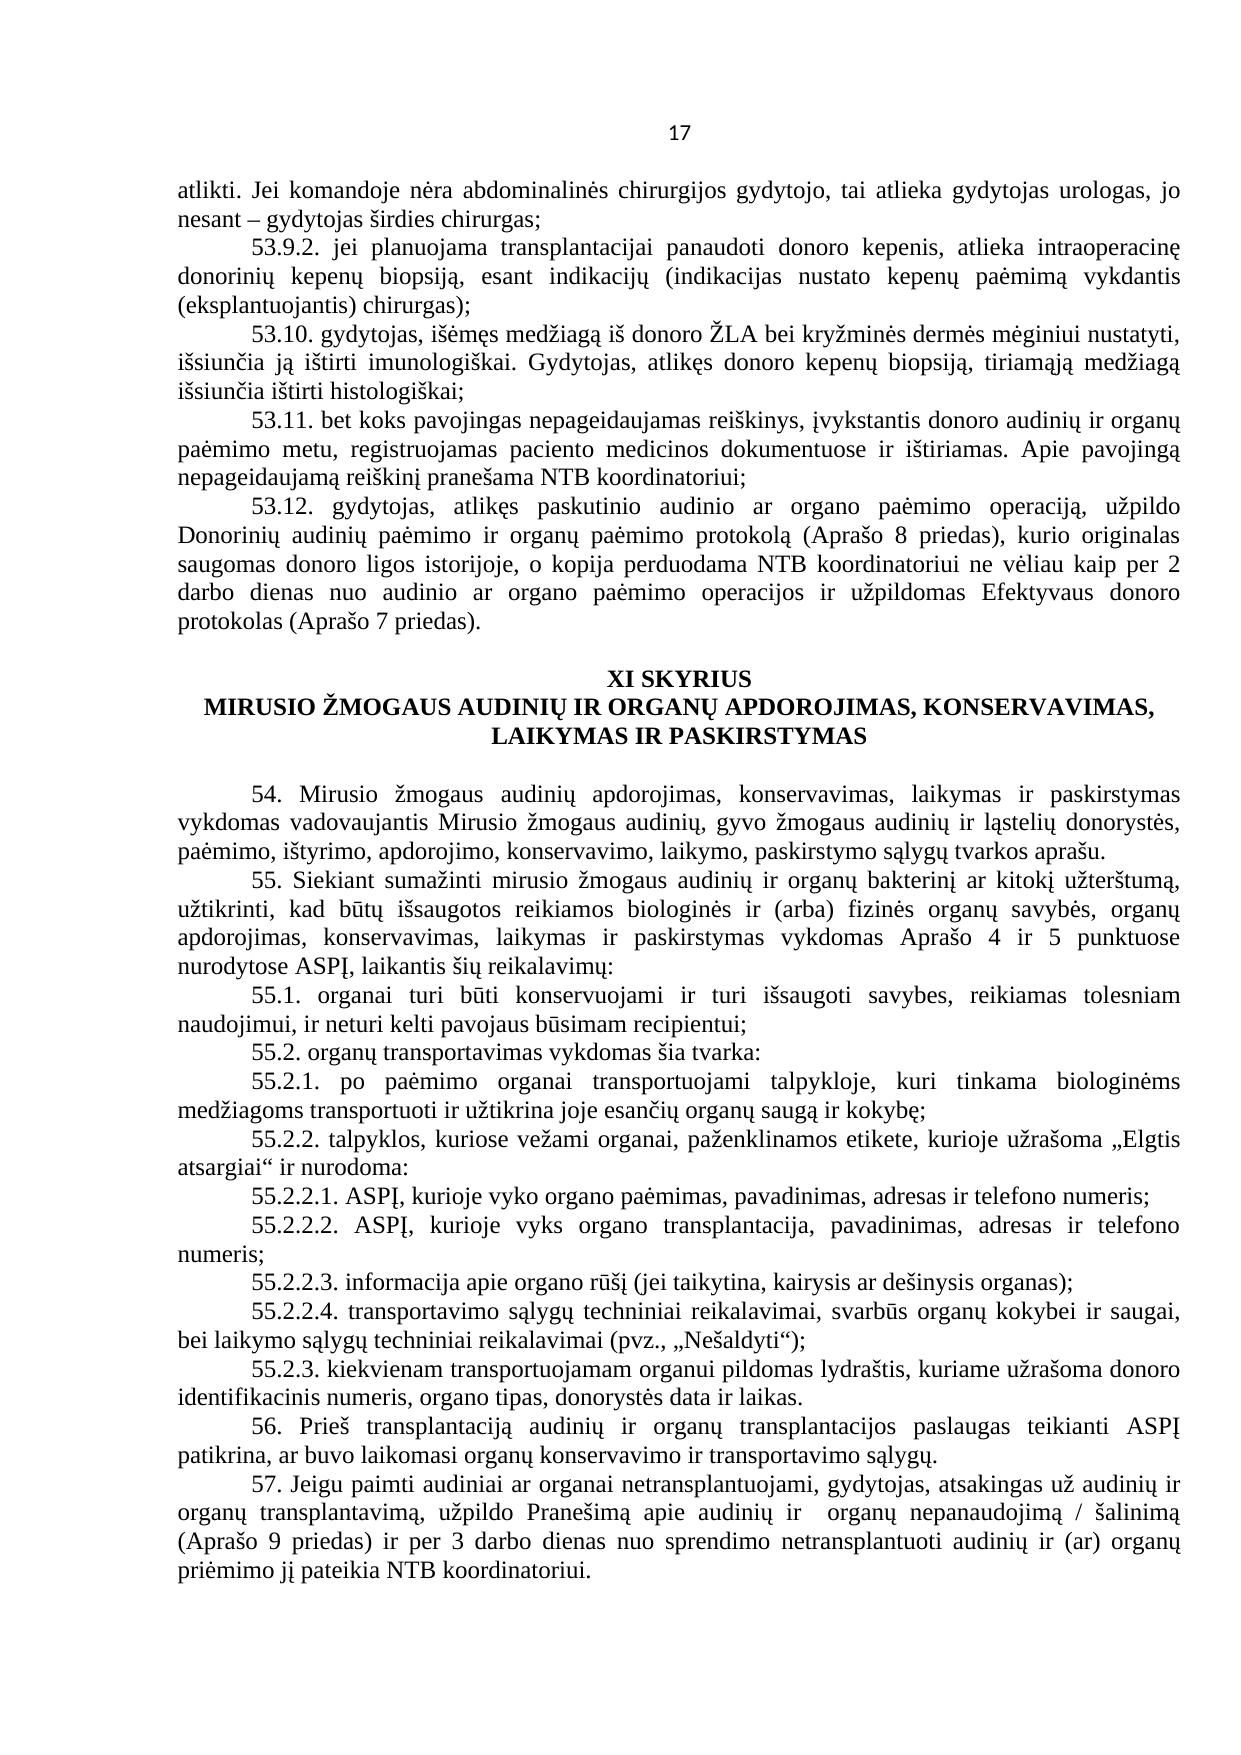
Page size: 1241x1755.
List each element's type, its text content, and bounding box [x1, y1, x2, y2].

text 53.12. gydytojas, atlikęs paskutinio audinio ar organo paėmimo operaciją, užpildo Donorinių audinių paėmimo ir organų paėmimo protokolą (Aprašo 8 priedas), kurio originalas saugomas donoro ligos istorijoje, o kopija perduodama NTB koordinatoriui ne vėliau kaip per 2 darbo dienas nuo audinio ar organo paėmimo operacijos ir užpildomas Efektyvaus donoro protokolas (Aprašo 7 priedas). [177, 491, 1181, 635]
text 54. Mirusio žmogaus audinių apdorojimas, konservavimas, laikymas ir paskirstymas vykdomas vadovaujantis Mirusio žmogaus audinių, gyvo žmogaus audinių ir ląstelių donorystės, paėmimo, ištyrimo, apdorojimo, konservavimo, laikymo, paskirstymo sąlygų tvarkos aprašu. [177, 779, 1181, 865]
text 53.11. bet koks pavojingas nepageidaujamas reiškinys, įvykstantis donoro audinių ir organų paėmimo metu, registruojamas paciento medicinos dokumentuose ir ištiriamas. Apie pavojingą nepageidaujamą reiškinį pranešama NTB koordinatoriui; [177, 405, 1181, 491]
text 53.9.2. jei planuojama transplantacijai panaudoti donoro kepenis, atlieka intraoperacinę donorinių kepenų biopsiją, esant indikacijų (indikacijas nustato kepenų paėmimą vykdantis (eksplantuojantis) chirurgas); [177, 232, 1181, 319]
text 55.2.3. kiekvienam transportuojamam organui pildomas lydraštis, kuriame užrašoma donoro identifikacinis numeris, organo tipas, donorystės data ir laikas. [177, 1354, 1181, 1411]
text 55. Siekiant sumažinti mirusio žmogaus audinių ir organų bakterinį ar kitokį užterštumą, užtikrinti, kad būtų išsaugotos reikiamos biologinės ir (arba) fizinės organų savybės, organų apdorojimas, konservavimas, laikymas ir paskirstymas vykdomas Aprašo 4 ir 5 punktuose nurodytose ASPĮ, laikantis šių reikalavimų: [177, 865, 1181, 980]
text 56. Prieš transplantaciją audinių ir organų transplantacijos paslaugas teikianti ASPĮ patikrina, ar buvo laikomasi organų konservavimo ir transportavimo sąlygų. [177, 1411, 1181, 1469]
text 57. Jeigu paimti audiniai ar organai netransplantuojami, gydytojas, atsakingas už audinių ir organų transplantavimą, užpildo Pranešimą apie audinių ir organų nepanaudojimą / šalinimą (Aprašo 9 priedas) ir per 3 darbo dienas nuo sprendimo netransplantuoti audinių ir (ar) organų priėmimo jį pateikia NTB koordinatoriui. [177, 1469, 1181, 1584]
text 53.10. gydytojas, išėmęs medžiagą iš donoro ŽLA bei kryžminės dermės mėginiui nustatyti, išsiunčia ją ištirti imunologiškai. Gydytojas, atlikęs donoro kepenų biopsiją, tiriamąją medžiagą išsiunčia ištirti histologiškai; [177, 319, 1181, 405]
text 55.1. organai turi būti konservuojami ir turi išsaugoti savybes, reikiamas tolesniam naudojimui, ir neturi kelti pavojaus būsimam recipientui; [177, 980, 1181, 1037]
text 55.2.2.3. informacija apie organo rūšį (jei taikytina, kairysis ar dešinysis organas); [177, 1267, 1181, 1296]
text 55.2. organų transportavimas vykdomas šia tvarka: [177, 1037, 1181, 1066]
text 55.2.2. talpyklos, kuriose vežami organai, paženklinamos etikete, kurioje užrašoma „Elgtis atsargiai“ ir nurodoma: [177, 1124, 1181, 1181]
text Mirusio ŽMOGAUS audinių ir organų apdorojimas, KONSERVAVIMAS, laikymas ir paskirstymas [177, 692, 1181, 750]
text 55.2.2.4. transportavimo sąlygų techniniai reikalavimai, svarbūs organų kokybei ir saugai, bei laikymo sąlygų techniniai reikalavimai (pvz., „Nešaldyti“); [177, 1296, 1181, 1354]
text 55.2.2.2. ASPĮ, kurioje vyks organo transplantacija, pavadinimas, adresas ir telefono numeris; [177, 1210, 1181, 1267]
text atlikti. Jei komandoje nėra abdominalinės chirurgijos gydytojo, tai atlieka gydytojas urologas, jo nesant – gydytojas širdies chirurgas; [177, 175, 1181, 232]
text 55.2.1. po paėmimo organai transportuojami talpykloje, kuri tinkama biologinėms medžiagoms transportuoti ir užtikrina joje esančių organų saugą ir kokybę; [177, 1066, 1181, 1124]
text XI SKYRIUS [177, 664, 1181, 692]
text 55.2.2.1. ASPĮ, kurioje vyko organo paėmimas, pavadinimas, adresas ir telefono numeris; [177, 1181, 1181, 1210]
